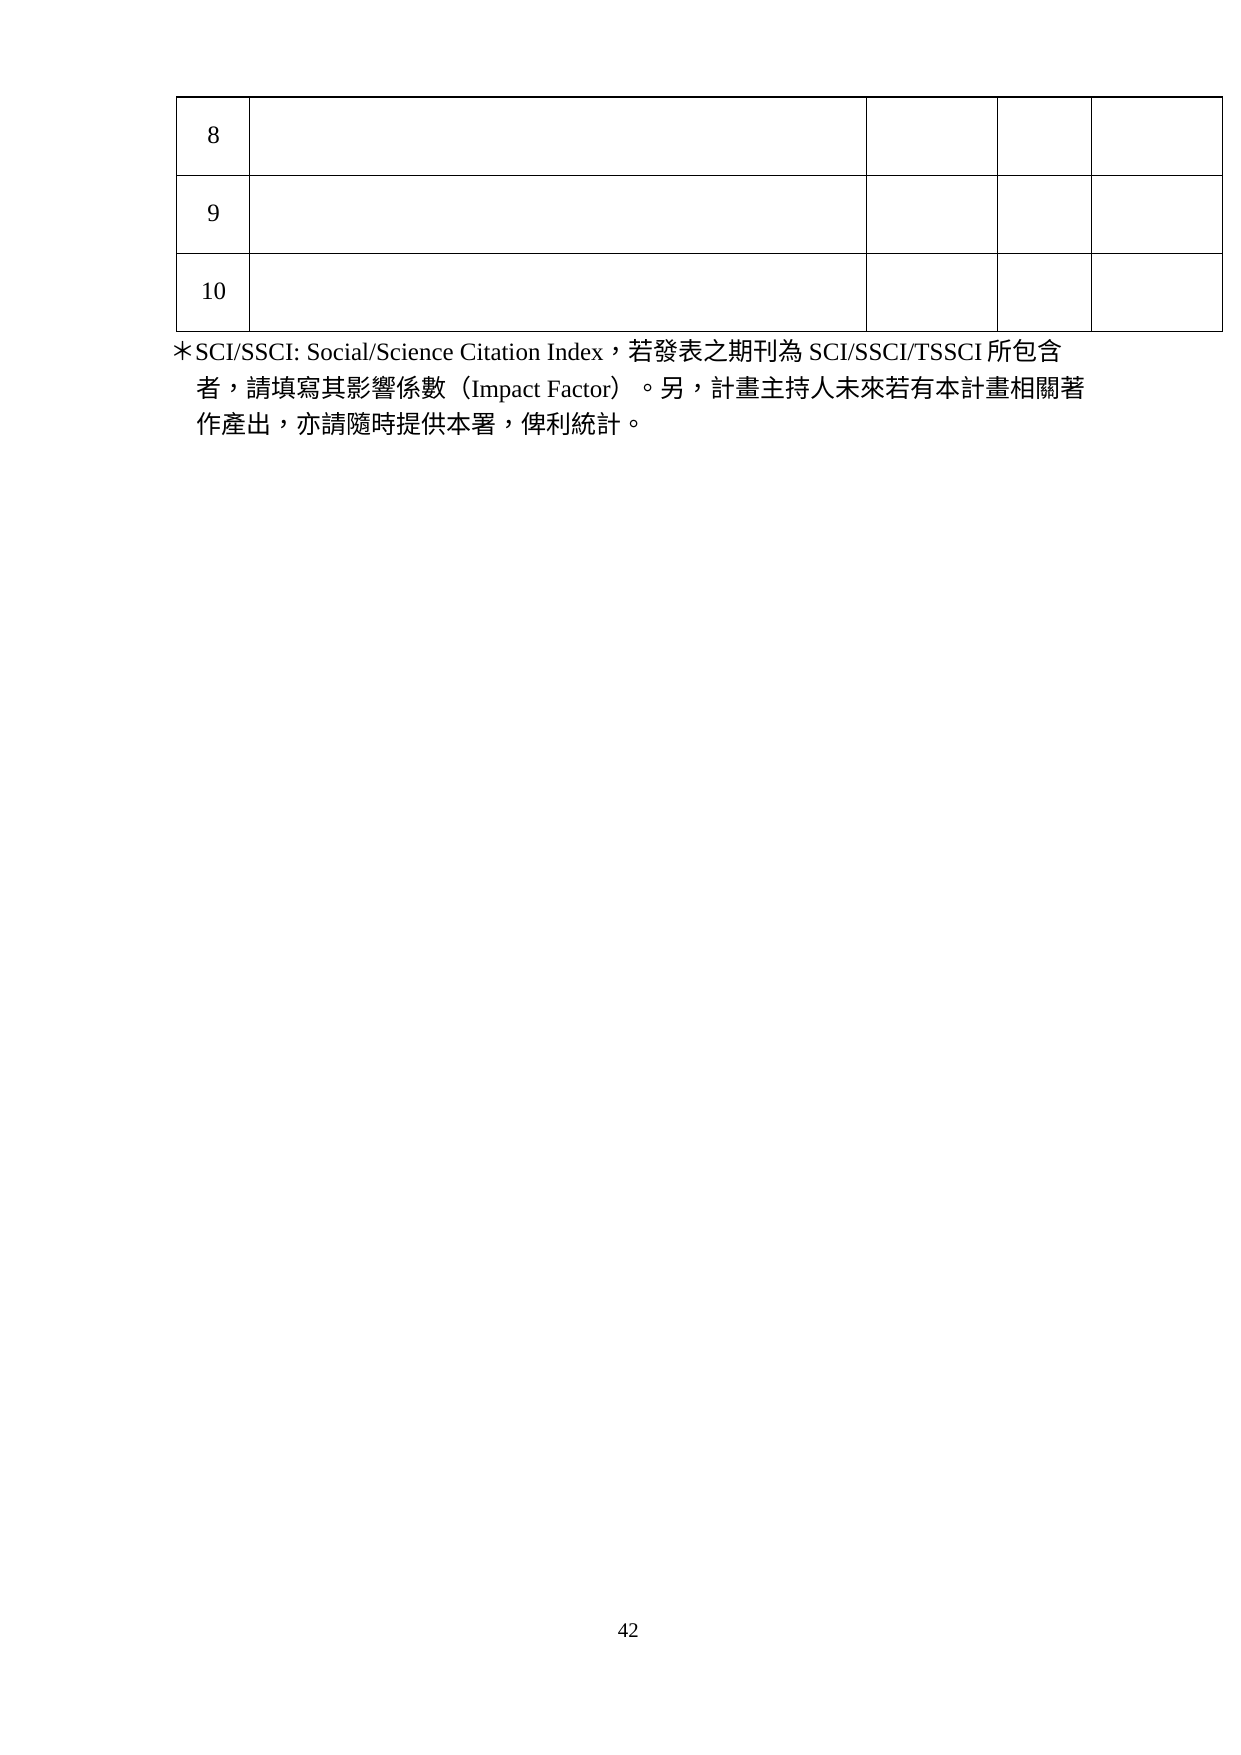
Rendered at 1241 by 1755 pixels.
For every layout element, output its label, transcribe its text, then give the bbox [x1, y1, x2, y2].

table_cell [998, 254, 1091, 331]
table_cell 9 [177, 176, 249, 253]
table_cell [250, 176, 866, 253]
table_cell [1092, 176, 1222, 253]
table_cell [998, 176, 1091, 253]
table_cell [250, 254, 866, 331]
table_cell [1092, 98, 1222, 174]
table_cell 8 [177, 98, 249, 174]
table_cell [1092, 254, 1222, 331]
table_cell [867, 176, 997, 253]
table_cell 10 [177, 254, 249, 331]
table_cell [250, 98, 866, 174]
table_cell [867, 254, 997, 331]
table_cell [867, 98, 997, 174]
text ＊SCI/SSCI: Social/Science Citation Index，若發表之期刊為SCI/SSCI/TSSCI所包含者，請填寫其影響係數（Impact Factor）。另，計畫主持人未來若有本計畫相關著作產出，亦請隨時提供本署，俾利統計。 [170, 332, 1086, 441]
table_cell [998, 98, 1091, 174]
